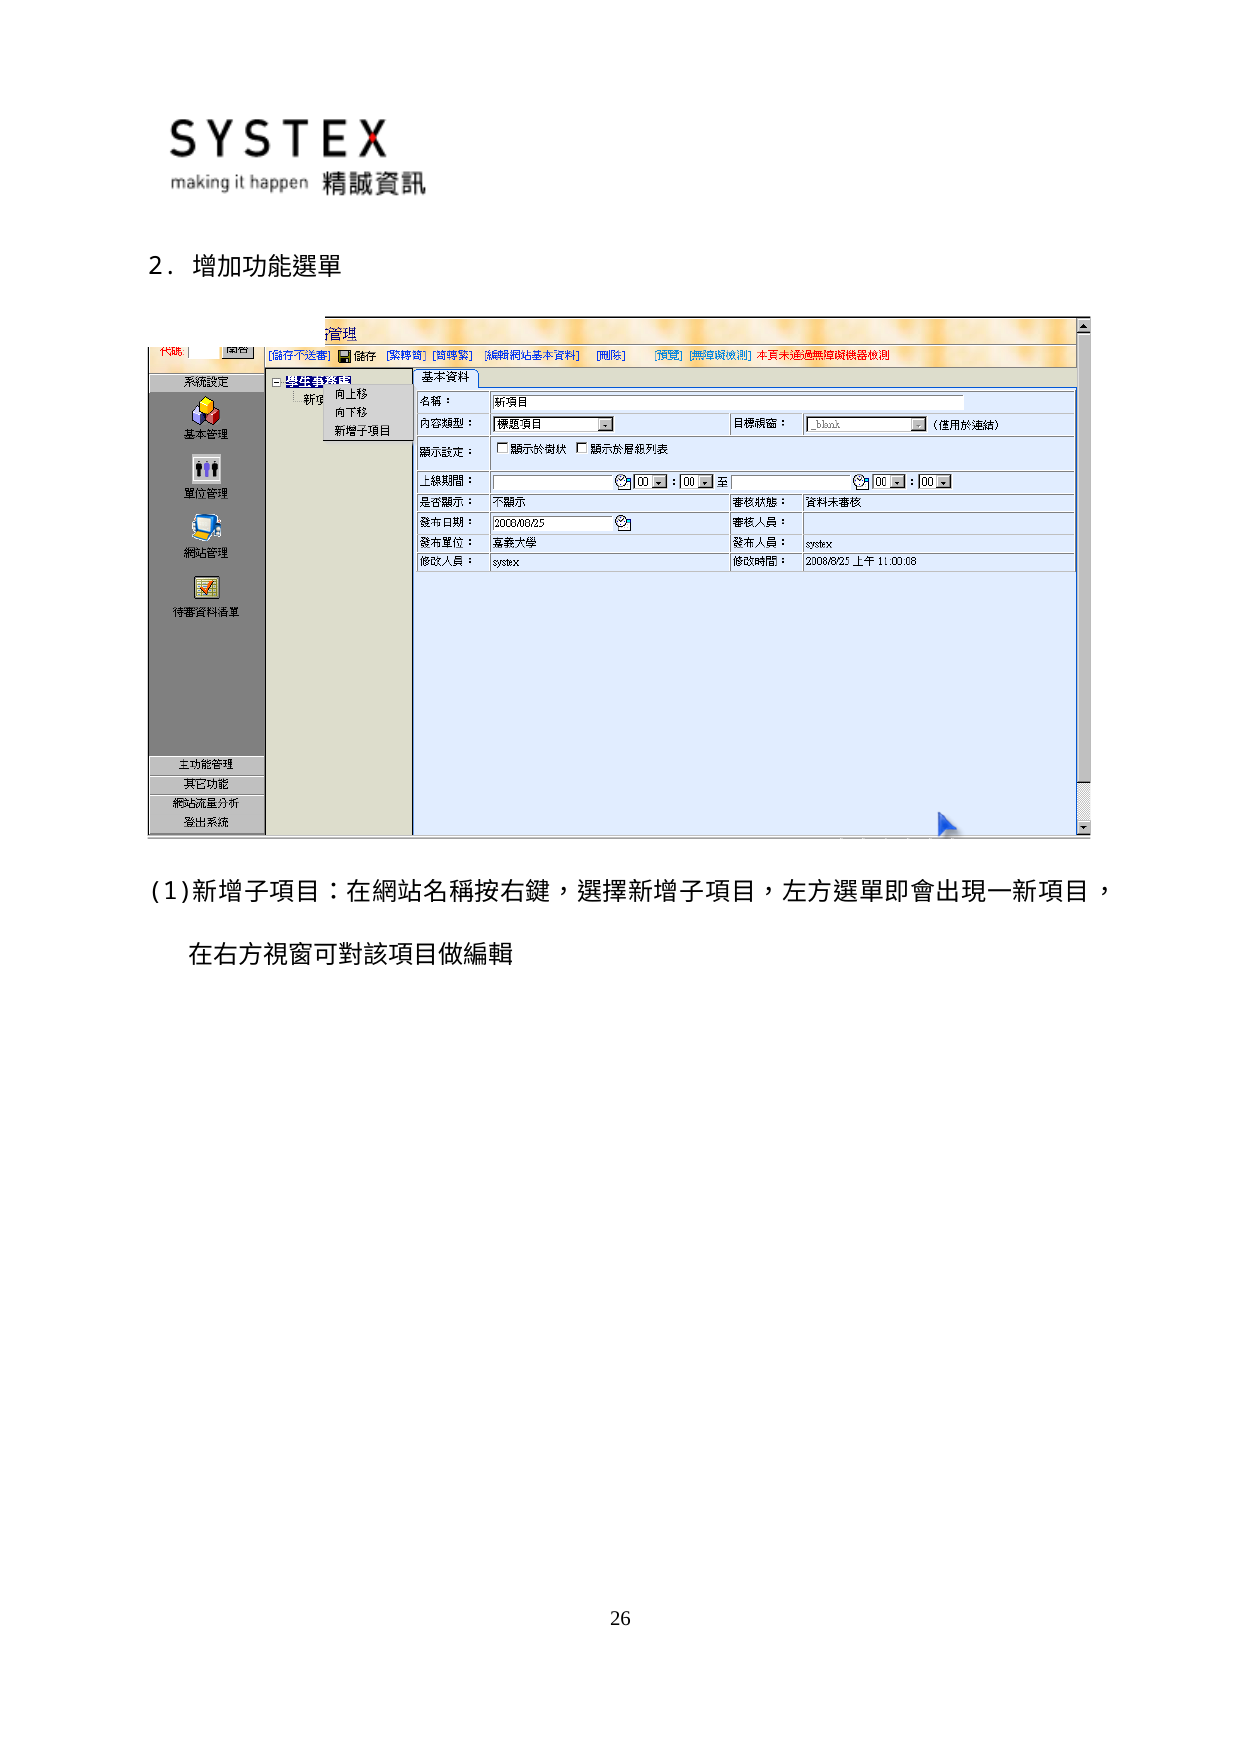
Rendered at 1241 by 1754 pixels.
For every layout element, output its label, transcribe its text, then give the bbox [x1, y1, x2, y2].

text 2. 增加功能選單 [148, 223, 1092, 286]
list 新增子項目：在網站名稱按右鍵，選擇新增子項目，左方選單即會出現一新項目，在右方視窗可對該項目做編輯 [148, 848, 1092, 973]
